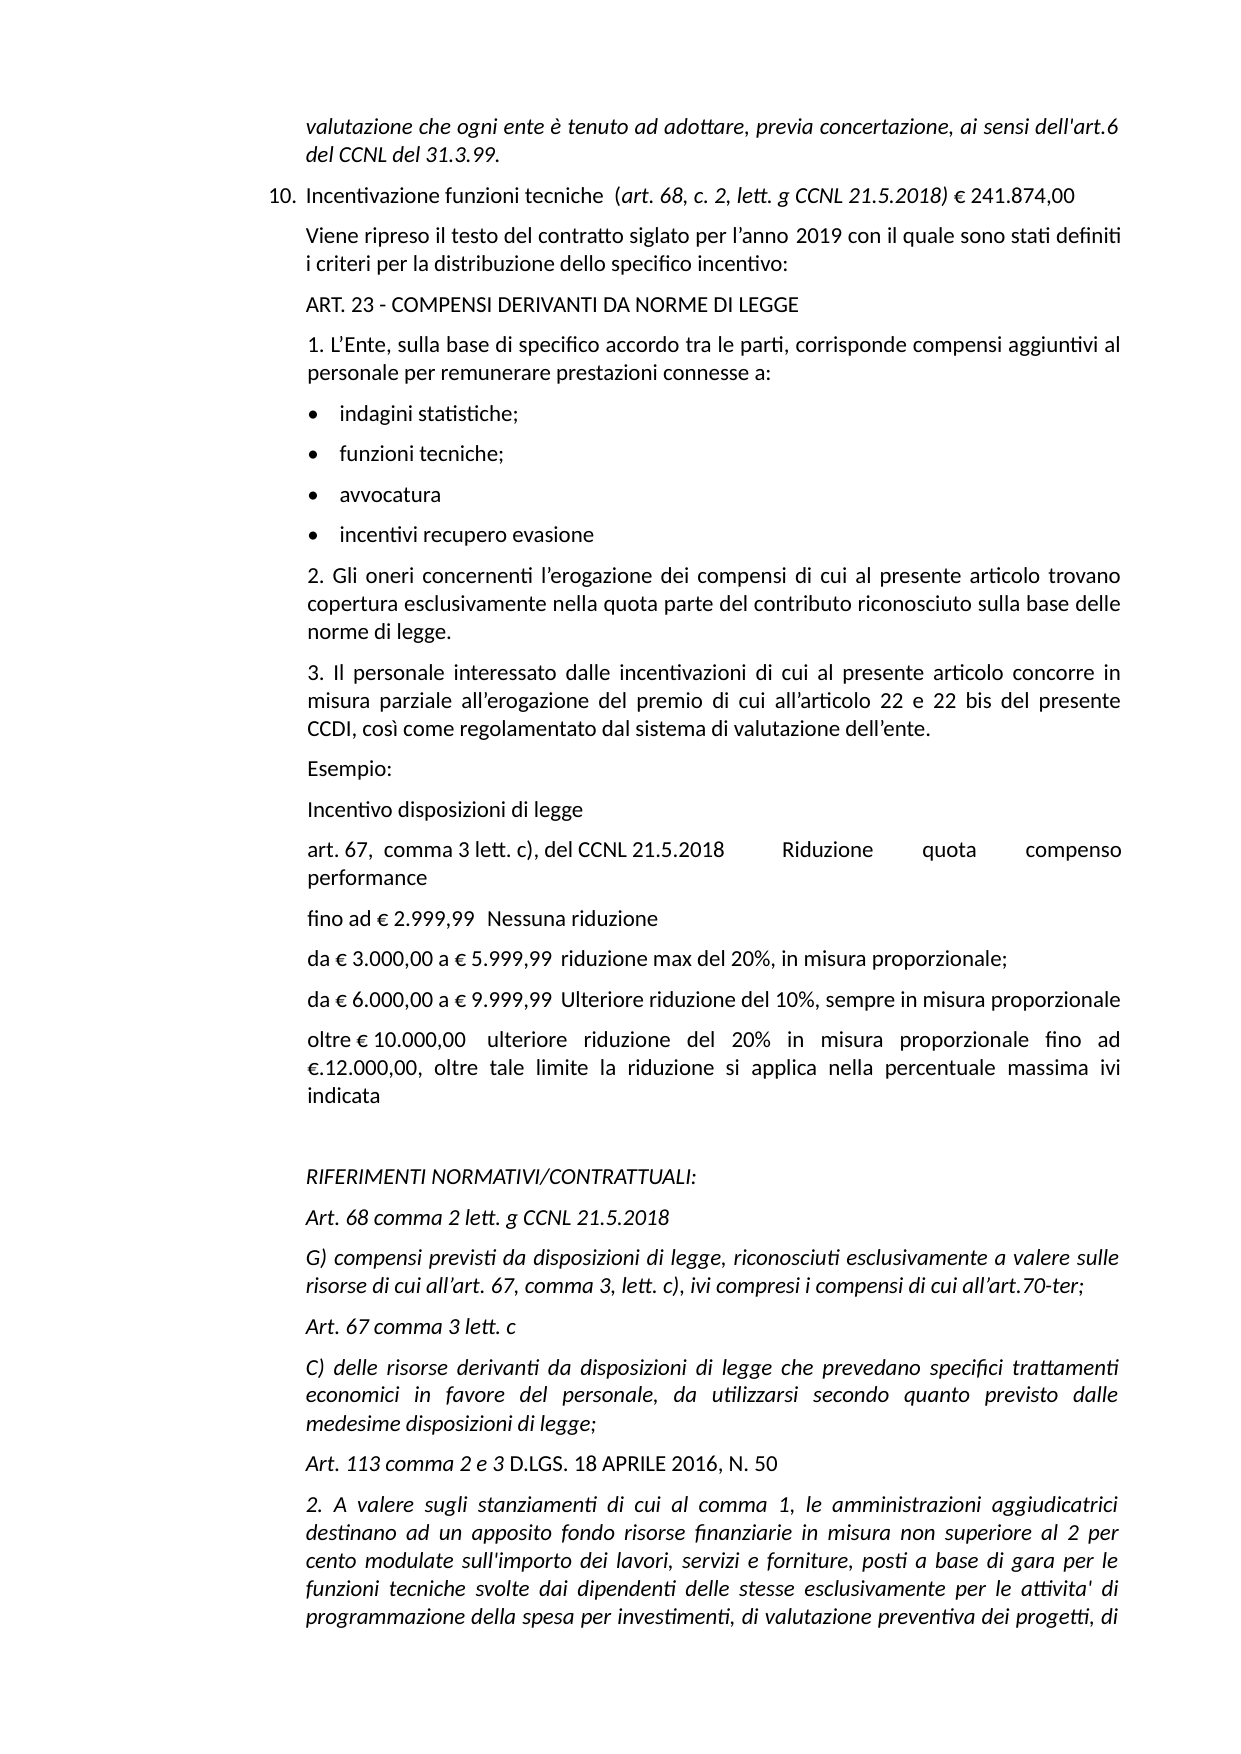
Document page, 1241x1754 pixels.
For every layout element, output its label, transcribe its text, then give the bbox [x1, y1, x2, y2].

text • incentivi recupero evasione [307, 521, 1122, 549]
text • indagini statistiche; [307, 399, 1122, 427]
list Art. 67 comma 3 lett. c [268, 1312, 1122, 1340]
list Incentivazione funzioni tecniche (art. 68, c. 2, lett. g CCNL 21.5.2018) € 241.874,00 [268, 181, 1122, 209]
text Incentivo disposizioni di legge [307, 795, 1122, 823]
text • funzioni tecniche; [307, 439, 1122, 468]
list 2. A valere sugli stanziamenti di cui al comma 1, le amministrazioni aggiudicatrici destinano ad un apposito fondo risorse finanziarie in misura non superiore al 2 per cento modulate sull'importo dei lavori, servizi e forniture, posti a base di gara per le funzioni tecniche svolte dai dipendenti delle stesse esclusivamente per le attivita' di programmazione della spesa per investimenti, di valutazione preventiva dei progetti, di [268, 1490, 1122, 1630]
list ART. 23 - COMPENSI DERIVANTI DA NORME DI LEGGE [268, 290, 1122, 318]
list valutazione che ogni ente è tenuto ad adottare, previa concertazione, ai sensi dell'art.6 del CCNL del 31.3.99. [268, 112, 1122, 168]
text da € 6.000,00 a € 9.999,99 Ulteriore riduzione del 10%, sempre in misura proporzionale [307, 985, 1122, 1013]
text da € 3.000,00 a € 5.999,99 riduzione max del 20%, in misura proporzionale; [307, 944, 1122, 972]
text 1. L’Ente, sulla base di specifico accordo tra le parti, corrisponde compensi aggiuntivi al personale per remunerare prestazioni connesse a: [307, 331, 1122, 387]
text oltre € 10.000,00 ulteriore riduzione del 20% in misura proporzionale fino ad €.12.000,00, oltre tale limite la riduzione si applica nella percentuale massima ivi indicata [307, 1025, 1122, 1109]
text 3. Il personale interessato dalle incentivazioni di cui al presente articolo concorre in misura parziale all’erogazione del premio di cui all’articolo 22 e 22 bis del presente CCDI, così come regolamentato dal sistema di valutazione dell’ente. [307, 658, 1122, 742]
list RIFERIMENTI NORMATIVI/CONTRATTUALI: [268, 1162, 1122, 1191]
text • avvocatura [307, 480, 1122, 508]
list C) delle risorse derivanti da disposizioni di legge che prevedano specifici trattamenti economici in favore del personale, da utilizzarsi secondo quanto previsto dalle medesime disposizioni di legge; [268, 1353, 1122, 1437]
text fino ad € 2.999,99 Nessuna riduzione [307, 904, 1122, 932]
list Viene ripreso il testo del contratto siglato per l’anno 2019 con il quale sono stati definiti i criteri per la distribuzione dello specifico incentivo: [268, 221, 1122, 277]
text Esempio: [307, 754, 1122, 782]
text 2. Gli oneri concernenti l’erogazione dei compensi di cui al presente articolo trovano copertura esclusivamente nella quota parte del contributo riconosciuto sulla base delle norme di legge. [307, 561, 1122, 645]
list Art. 68 comma 2 lett. g CCNL 21.5.2018 [268, 1203, 1122, 1231]
text art. 67, comma 3 lett. c), del CCNL 21.5.2018 Riduzione quota compenso performance [307, 835, 1122, 891]
list G) compensi previsti da disposizioni di legge, riconosciuti esclusivamente a valere sulle risorse di cui all’art. 67, comma 3, lett. c), ivi compresi i compensi di cui all’art.70-ter; [268, 1243, 1122, 1299]
list Art. 113 comma 2 e 3 D.LGS. 18 APRILE 2016, N. 50 [268, 1449, 1122, 1477]
